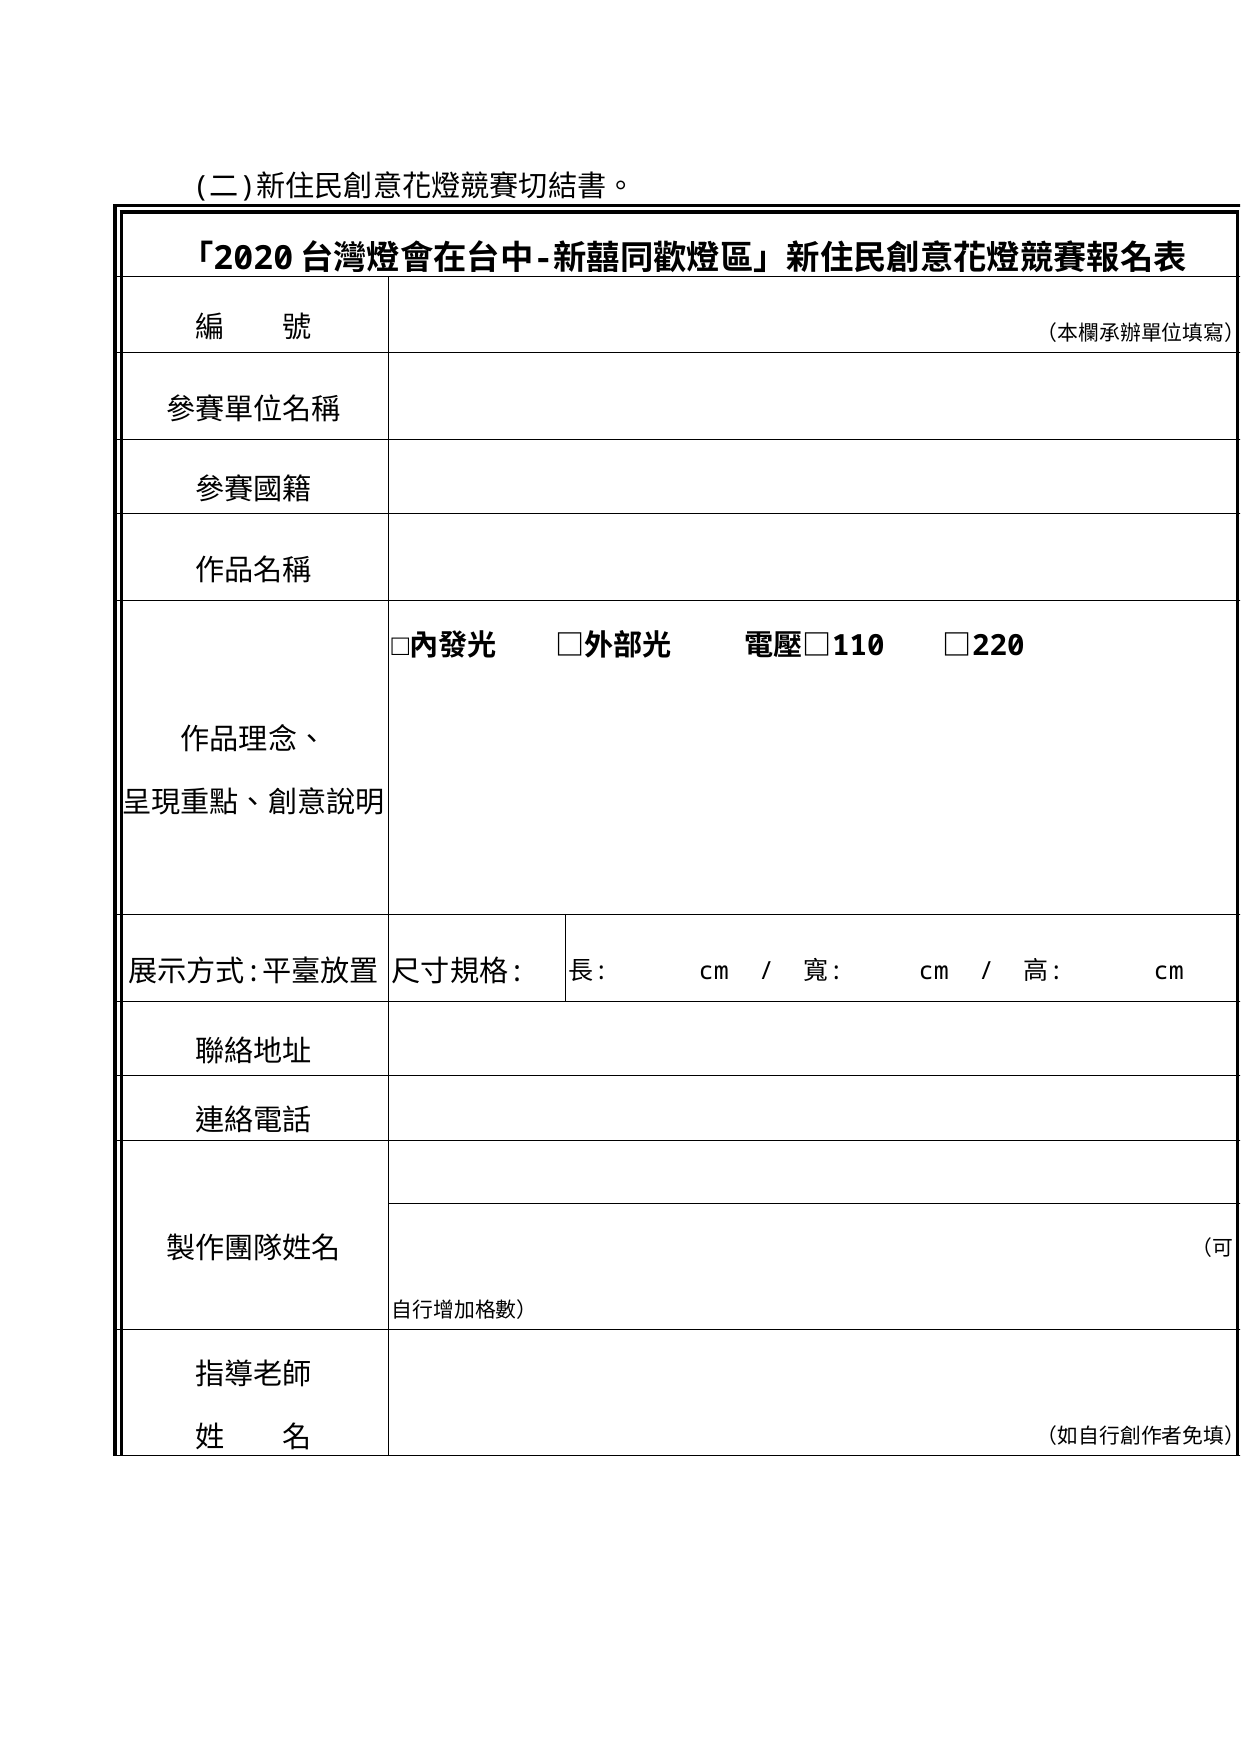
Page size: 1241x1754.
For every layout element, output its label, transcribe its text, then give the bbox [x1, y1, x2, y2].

table_cell （本欄承辦單位填寫） [389, 277, 1236, 352]
table_cell 參賽單位名稱 [123, 353, 388, 439]
table_cell （可自行增加格數） [389, 1204, 1236, 1329]
table_cell [389, 353, 1236, 439]
table_cell 製作團隊姓名 [123, 1141, 388, 1329]
table_cell [389, 514, 1236, 600]
table_cell 尺寸規格: [389, 915, 565, 1001]
table_cell 作品名稱 [123, 514, 388, 600]
text (二)新住民創意花燈競賽切結書。 [192, 142, 1152, 204]
table_cell （如自行創作者免填） [389, 1330, 1236, 1455]
table_cell 長: cm / 寬: cm / 高: cm [566, 915, 1236, 1001]
table_cell □內發光 □外部光 電壓□110 □220 [389, 601, 1236, 914]
table_cell 指導老師 姓 名 [123, 1330, 388, 1455]
table_cell 作品理念、 呈現重點、創意說明 [123, 601, 388, 914]
table_cell 展示方式:平臺放置 [123, 915, 388, 1001]
table_cell 連絡電話 [123, 1076, 388, 1140]
table_cell [389, 440, 1236, 513]
table_cell 編 號 [123, 277, 388, 352]
table_cell [389, 1141, 1236, 1203]
table_header 「2020台灣燈會在台中-新囍同歡燈區」新住民創意花燈競賽報名表 [118, 207, 1240, 276]
table_cell [389, 1076, 1236, 1140]
table_cell [389, 1002, 1236, 1074]
table_cell 參賽國籍 [123, 440, 388, 513]
table_cell 聯絡地址 [123, 1002, 388, 1074]
